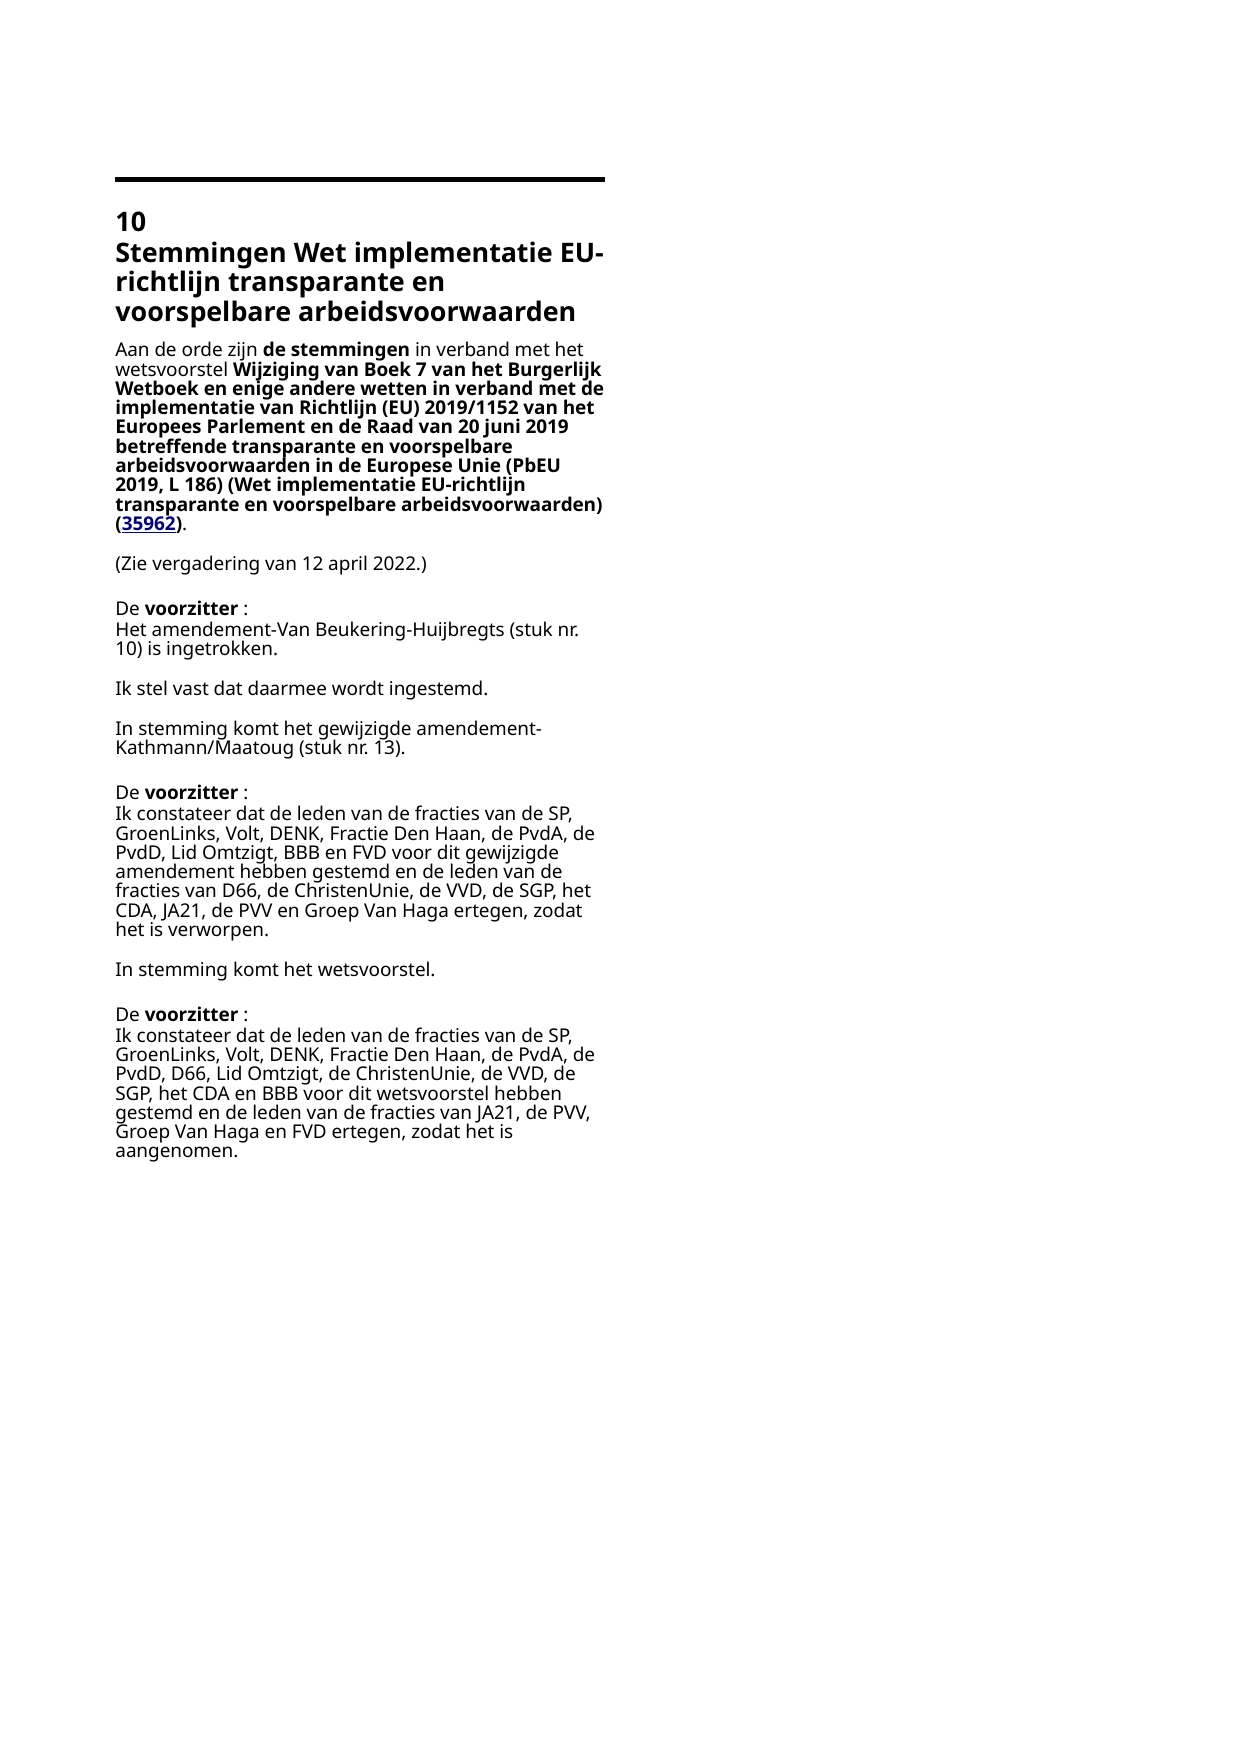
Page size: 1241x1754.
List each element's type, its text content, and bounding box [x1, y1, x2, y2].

text Het amendement-Van Beukering-Huijbregts (stuk nr. 10) is ingetrokken. [115, 621, 605, 659]
text Stemmingen Wet implementatie EU-richtlijn transparante en voorspelbare arbeidsvoorwaarden [115, 239, 605, 341]
text In stemming komt het gewijzigde amendement-Kathmann/Maatoug (stuk nr. 13). [115, 720, 605, 759]
text Ik stel vast dat daarmee wordt ingestemd. [115, 680, 605, 699]
text 10 [115, 203, 605, 239]
text De voorzitter : [115, 1001, 605, 1027]
text (Zie vergadering van 12 april 2022.) [115, 555, 605, 574]
text De voorzitter : [115, 595, 605, 621]
text De voorzitter : [115, 779, 605, 805]
text In stemming komt het wetsvoorstel. [115, 961, 605, 980]
text Aan de orde zijn de stemmingen in verband met het wetsvoorstel Wijziging van Boek 7 van het Burgerlijk Wetboek en enige andere wetten in verband met de implementatie van Richtlijn (EU) 2019/1152 van het Europees Parlement en de Raad van 20 juni 2019 betreffende transparante en voorspelbare arbeidsvoorwaarden in de Europese Unie (PbEU 2019, L 186) (Wet implementatie EU-richtlijn transparante en voorspelbare arbeidsvoorwaarden) (35962). [115, 341, 605, 534]
text Ik constateer dat de leden van de fracties van de SP, GroenLinks, Volt, DENK, Fractie Den Haan, de PvdA, de PvdD, D66, Lid Omtzigt, de ChristenUnie, de VVD, de SGP, het CDA en BBB voor dit wetsvoorstel hebben gestemd en de leden van de fracties van JA21, de PVV, Groep Van Haga en FVD ertegen, zodat het is aangenomen. [115, 1027, 605, 1162]
text Ik constateer dat de leden van de fracties van de SP, GroenLinks, Volt, DENK, Fractie Den Haan, de PvdA, de PvdD, Lid Omtzigt, BBB en FVD voor dit gewijzigde amendement hebben gestemd en de leden van de fracties van D66, de ChristenUnie, de VVD, de SGP, het CDA, JA21, de PVV en Groep Van Haga ertegen, zodat het is verworpen. [115, 805, 605, 940]
